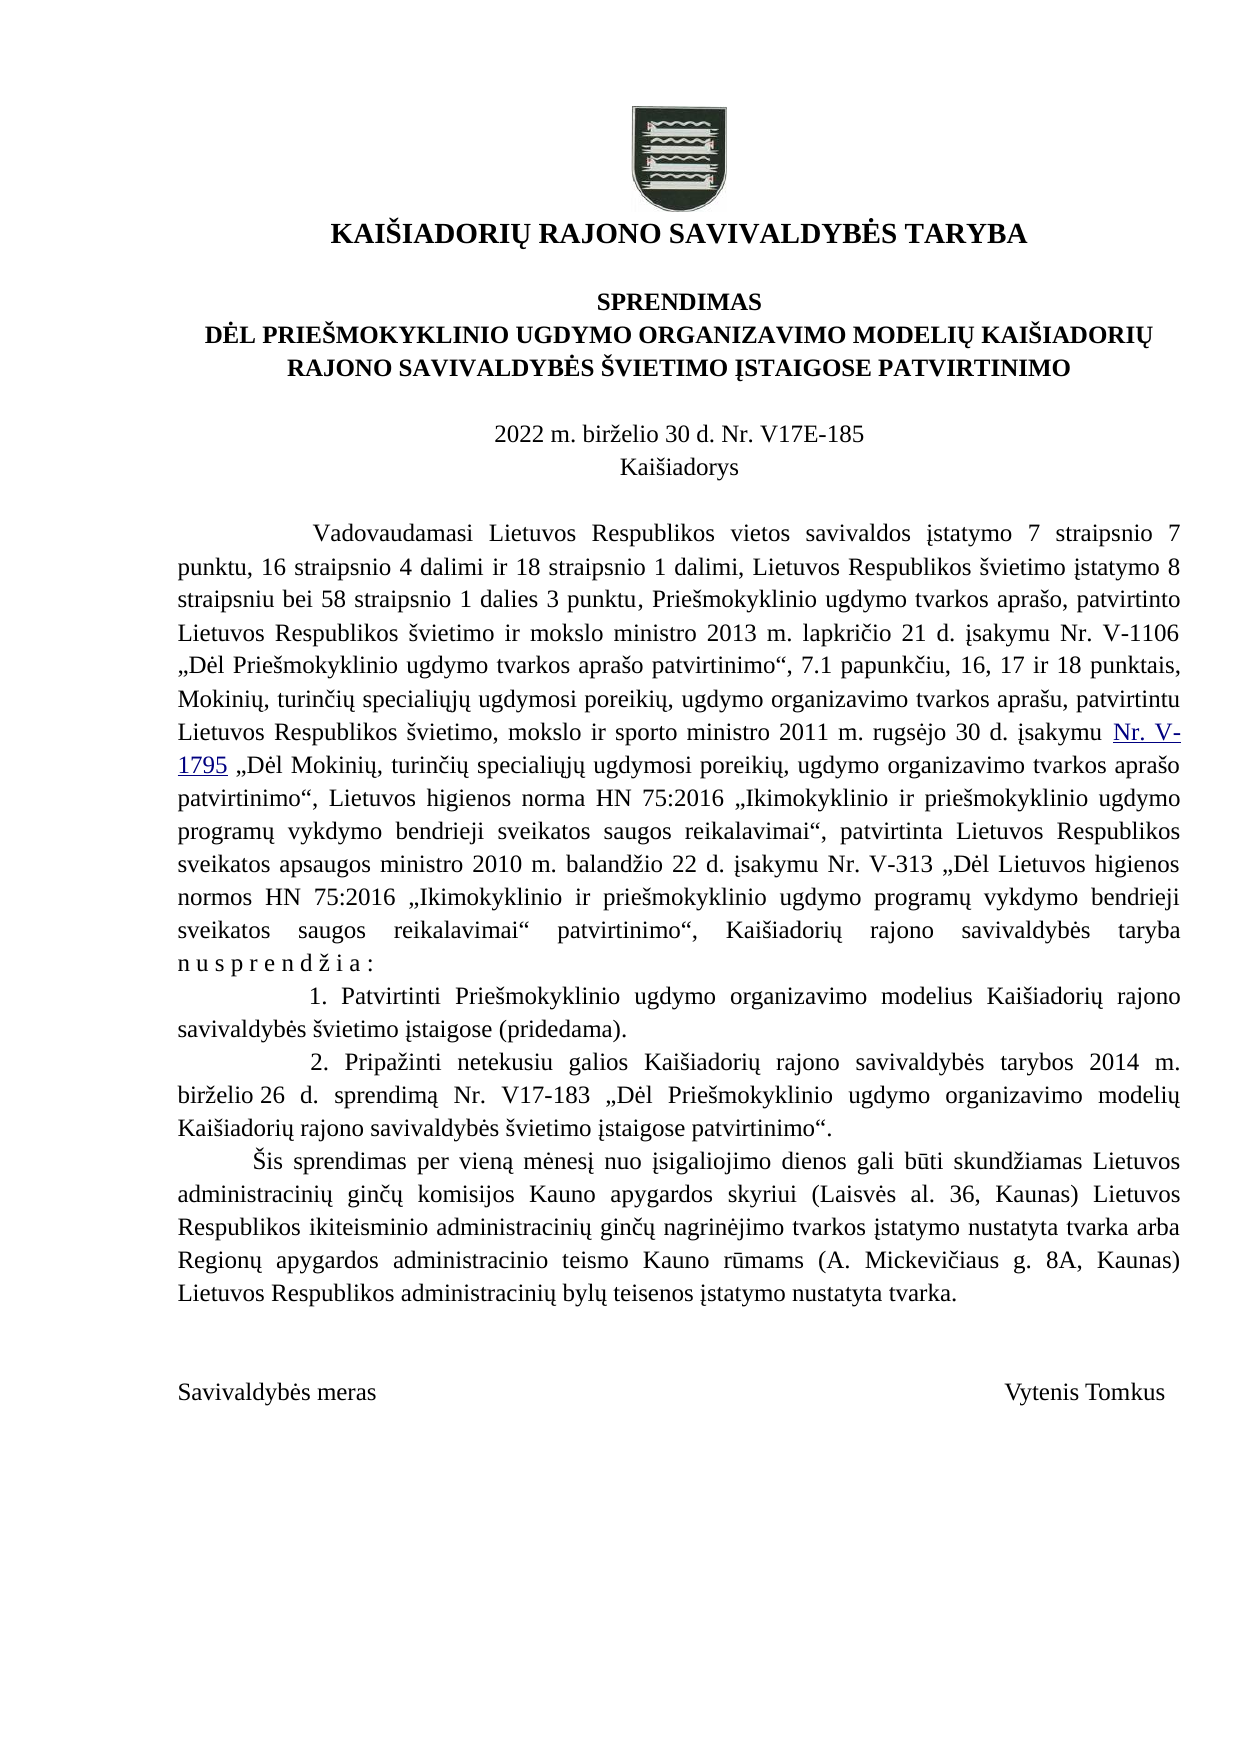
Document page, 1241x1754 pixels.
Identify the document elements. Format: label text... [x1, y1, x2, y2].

text Vadovaudamasi Lietuvos Respublikos vietos savivaldos įstatymo 7 straipsnio 7 punktu, 16 straipsnio 4 dalimi ir 18 straipsnio 1 dalimi, Lietuvos Respublikos švietimo įstatymo 8 straipsniu bei 58 straipsnio 1 dalies 3 punktu, Priešmokyklinio ugdymo tvarkos aprašo, patvirtinto Lietuvos Respublikos švietimo ir mokslo ministro 2013 m. lapkričio 21 d. įsakymu Nr. V-1106 „Dėl Priešmokyklinio ugdymo tvarkos aprašo patvirtinimo“, 7.1 papunkčiu, 16, 17 ir 18 punktais, Mokinių, turinčių specialiųjų ugdymosi poreikių, ugdymo organizavimo tvarkos aprašu, patvirtintu Lietuvos Respublikos švietimo, mokslo ir sporto ministro 2011 m. rugsėjo 30 d. įsakymu Nr. V-1795 „Dėl Mokinių, turinčių specialiųjų ugdymosi poreikių, ugdymo organizavimo tvarkos aprašo patvirtinimo“, Lietuvos higienos norma HN 75:2016 „Ikimokyklinio ir priešmokyklinio ugdymo programų vykdymo bendrieji sveikatos saugos reikalavimai“, patvirtinta Lietuvos Respublikos sveikatos apsaugos ministro 2010 m. balandžio 22 d. įsakymu Nr. V-313 „Dėl Lietuvos higienos normos HN 75:2016 „Ikimokyklinio ir priešmokyklinio ugdymo programų vykdymo bendrieji sveikatos saugos reikalavimai“ patvirtinimo“, Kaišiadorių rajono savivaldybės taryba nusprendžia: [177, 518, 1181, 977]
text 2022 m. birželio 30 d. Nr. V17E-185 [177, 419, 1181, 448]
text Šis sprendimas per vieną mėnesį nuo įsigaliojimo dienos gali būti skundžiamas Lietuvos administracinių ginčų komisijos Kauno apygardos skyriui (Laisvės al. 36, Kaunas) Lietuvos Respublikos ikiteisminio administracinių ginčų nagrinėjimo tvarkos įstatymo nustatyta tvarka arba Regionų apygardos administracinio teismo Kauno rūmams (A. Mickevičiaus g. 8A, Kaunas) Lietuvos Respublikos administracinių bylų teisenos įstatymo nustatyta tvarka. [177, 1146, 1181, 1307]
text SPRENDIMAS [177, 287, 1181, 316]
text 1. Patvirtinti Priešmokyklinio ugdymo organizavimo modelius Kaišiadorių rajono savivaldybės švietimo įstaigose (pridedama). [177, 981, 1181, 1043]
subtitle KAIŠIADORIŲ RAJONO SAVIVALDYBĖS TARYBA [177, 216, 1181, 249]
text Savivaldybės meras Vytenis Tomkus [177, 1377, 1181, 1406]
text Kaišiadorys [177, 452, 1181, 481]
text 2. Pripažinti netekusiu galios Kaišiadorių rajono savivaldybės tarybos 2014 m. birželio 26 d. sprendimą Nr. V17-183 „Dėl Priešmokyklinio ugdymo organizavimo modelių Kaišiadorių rajono savivaldybės švietimo įstaigose patvirtinimo“. [177, 1047, 1181, 1142]
text DĖL PRIEŠMOKYKLINIO UGDYMO ORGANIZAVIMO MODELIŲ KAIŠIADORIŲ RAJONO SAVIVALDYBĖS ŠVIETIMO ĮSTAIGOSE PATVIRTINIMO [177, 320, 1181, 382]
